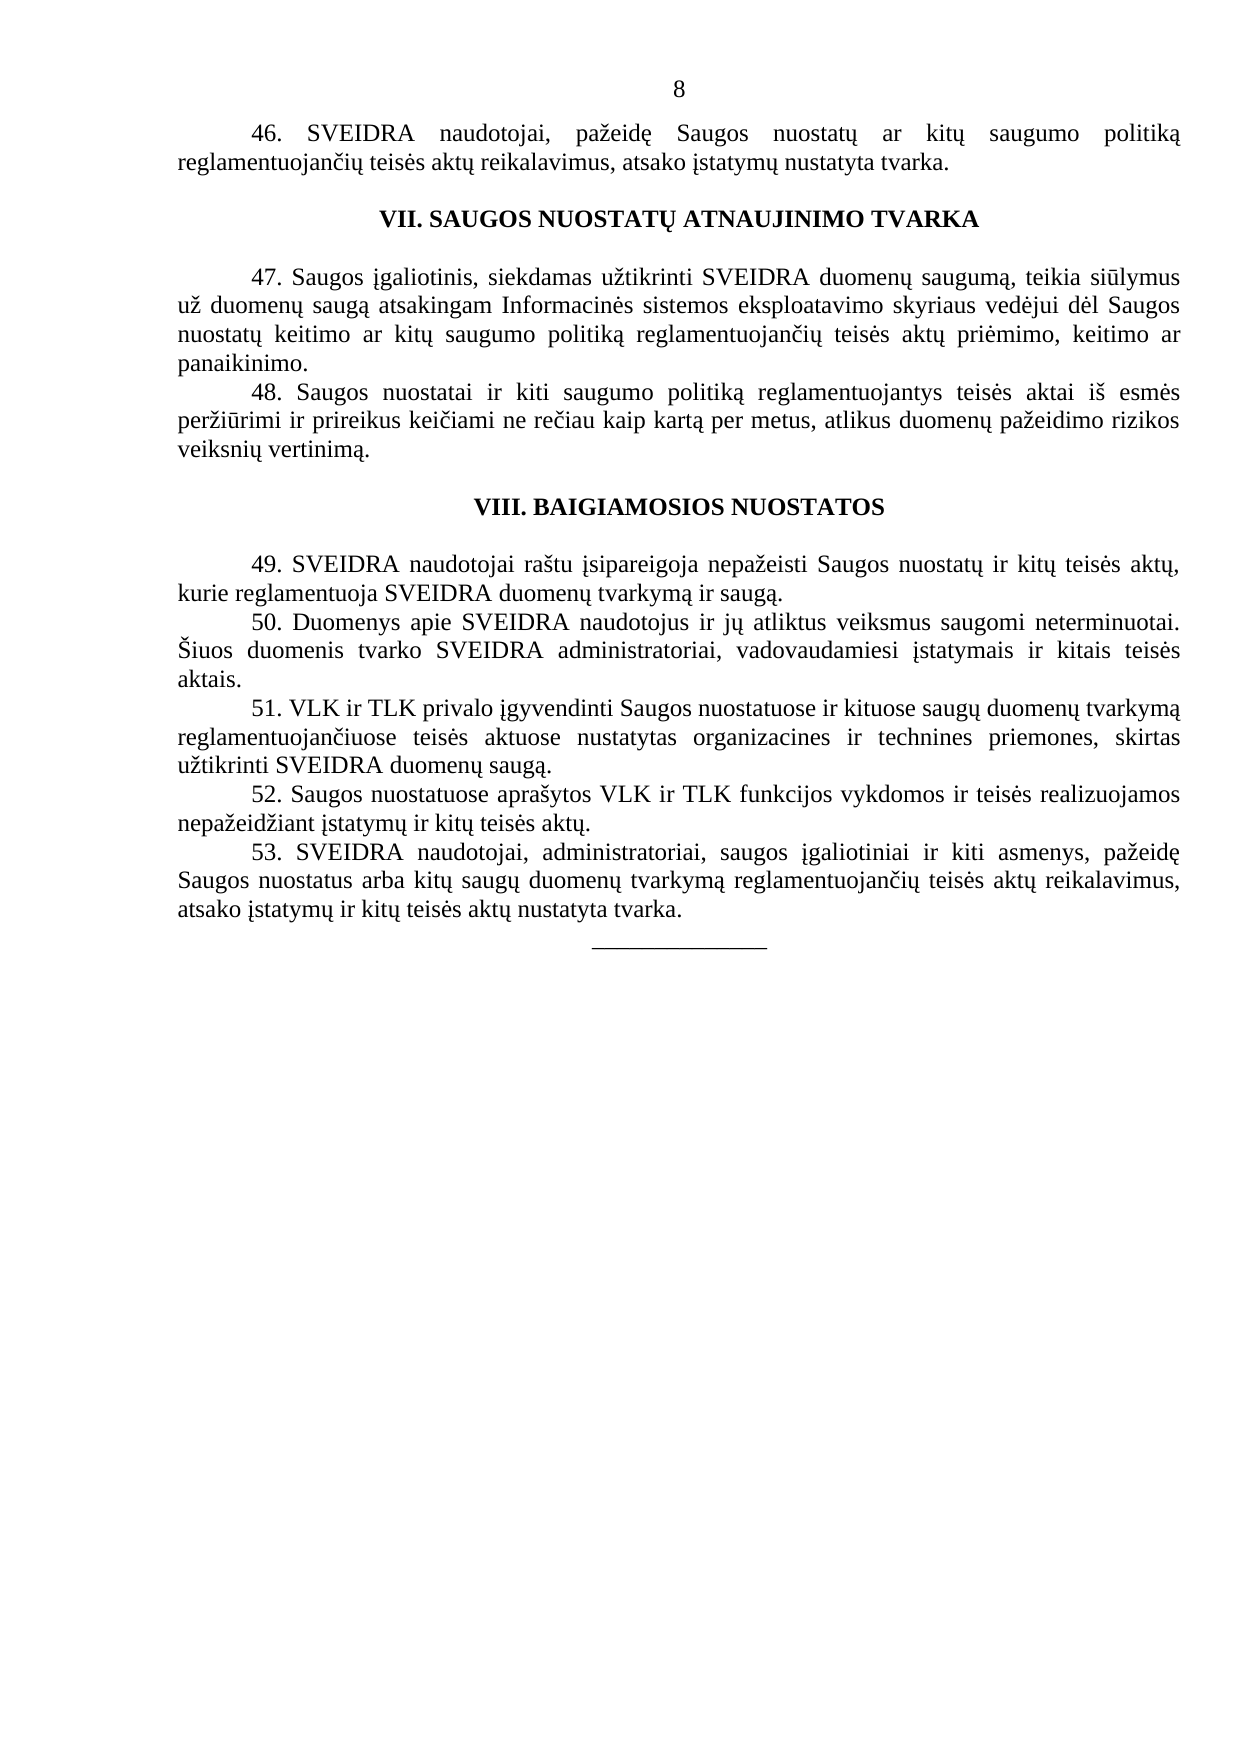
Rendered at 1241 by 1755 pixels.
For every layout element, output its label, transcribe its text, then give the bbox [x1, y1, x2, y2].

text ______________ [177, 923, 1181, 952]
text 53. SVEIDRA naudotojai, administratoriai, saugos įgaliotiniai ir kiti asmenys, pažeidę Saugos nuostatus arba kitų saugų duomenų tvarkymą reglamentuojančių teisės aktų reikalavimus, atsako įstatymų ir kitų teisės aktų nustatyta tvarka. [177, 837, 1181, 923]
text 49. SVEIDRA naudotojai raštu įsipareigoja nepažeisti Saugos nuostatų ir kitų teisės aktų, kurie reglamentuoja SVEIDRA duomenų tvarkymą ir saugą. [177, 549, 1181, 607]
text 50. Duomenys apie SVEIDRA naudotojus ir jų atliktus veiksmus saugomi neterminuotai. Šiuos duomenis tvarko SVEIDRA administratoriai, vadovaudamiesi įstatymais ir kitais teisės aktais. [177, 607, 1181, 693]
text 47. Saugos įgaliotinis, siekdamas užtikrinti SVEIDRA duomenų saugumą, teikia siūlymus už duomenų saugą atsakingam Informacinės sistemos eksploatavimo skyriaus vedėjui dėl Saugos nuostatų keitimo ar kitų saugumo politiką reglamentuojančių teisės aktų priėmimo, keitimo ar panaikinimo. [177, 262, 1181, 377]
text 51. VLK ir TLK privalo įgyvendinti Saugos nuostatuose ir kituose saugų duomenų tvarkymą reglamentuojančiuose teisės aktuose nustatytas organizacines ir technines priemones, skirtas užtikrinti SVEIDRA duomenų saugą. [177, 693, 1181, 779]
text 52. Saugos nuostatuose aprašytos VLK ir TLK funkcijos vykdomos ir teisės realizuojamos nepažeidžiant įstatymų ir kitų teisės aktų. [177, 779, 1181, 837]
text VIII. Baigiamosios nuostatos [177, 492, 1181, 521]
text 48. Saugos nuostatai ir kiti saugumo politiką reglamentuojantys teisės aktai iš esmės peržiūrimi ir prireikus keičiami ne rečiau kaip kartą per metus, atlikus duomenų pažeidimo rizikos veiksnių vertinimą. [177, 377, 1181, 463]
text 46. SVEIDRA naudotojai, pažeidę Saugos nuostatų ar kitų saugumo politiką reglamentuojančių teisės aktų reikalavimus, atsako įstatymų nustatyta tvarka. [177, 118, 1181, 176]
text VII. SAUGOS Nuostatų atnaujinimo tvarka [177, 204, 1181, 233]
